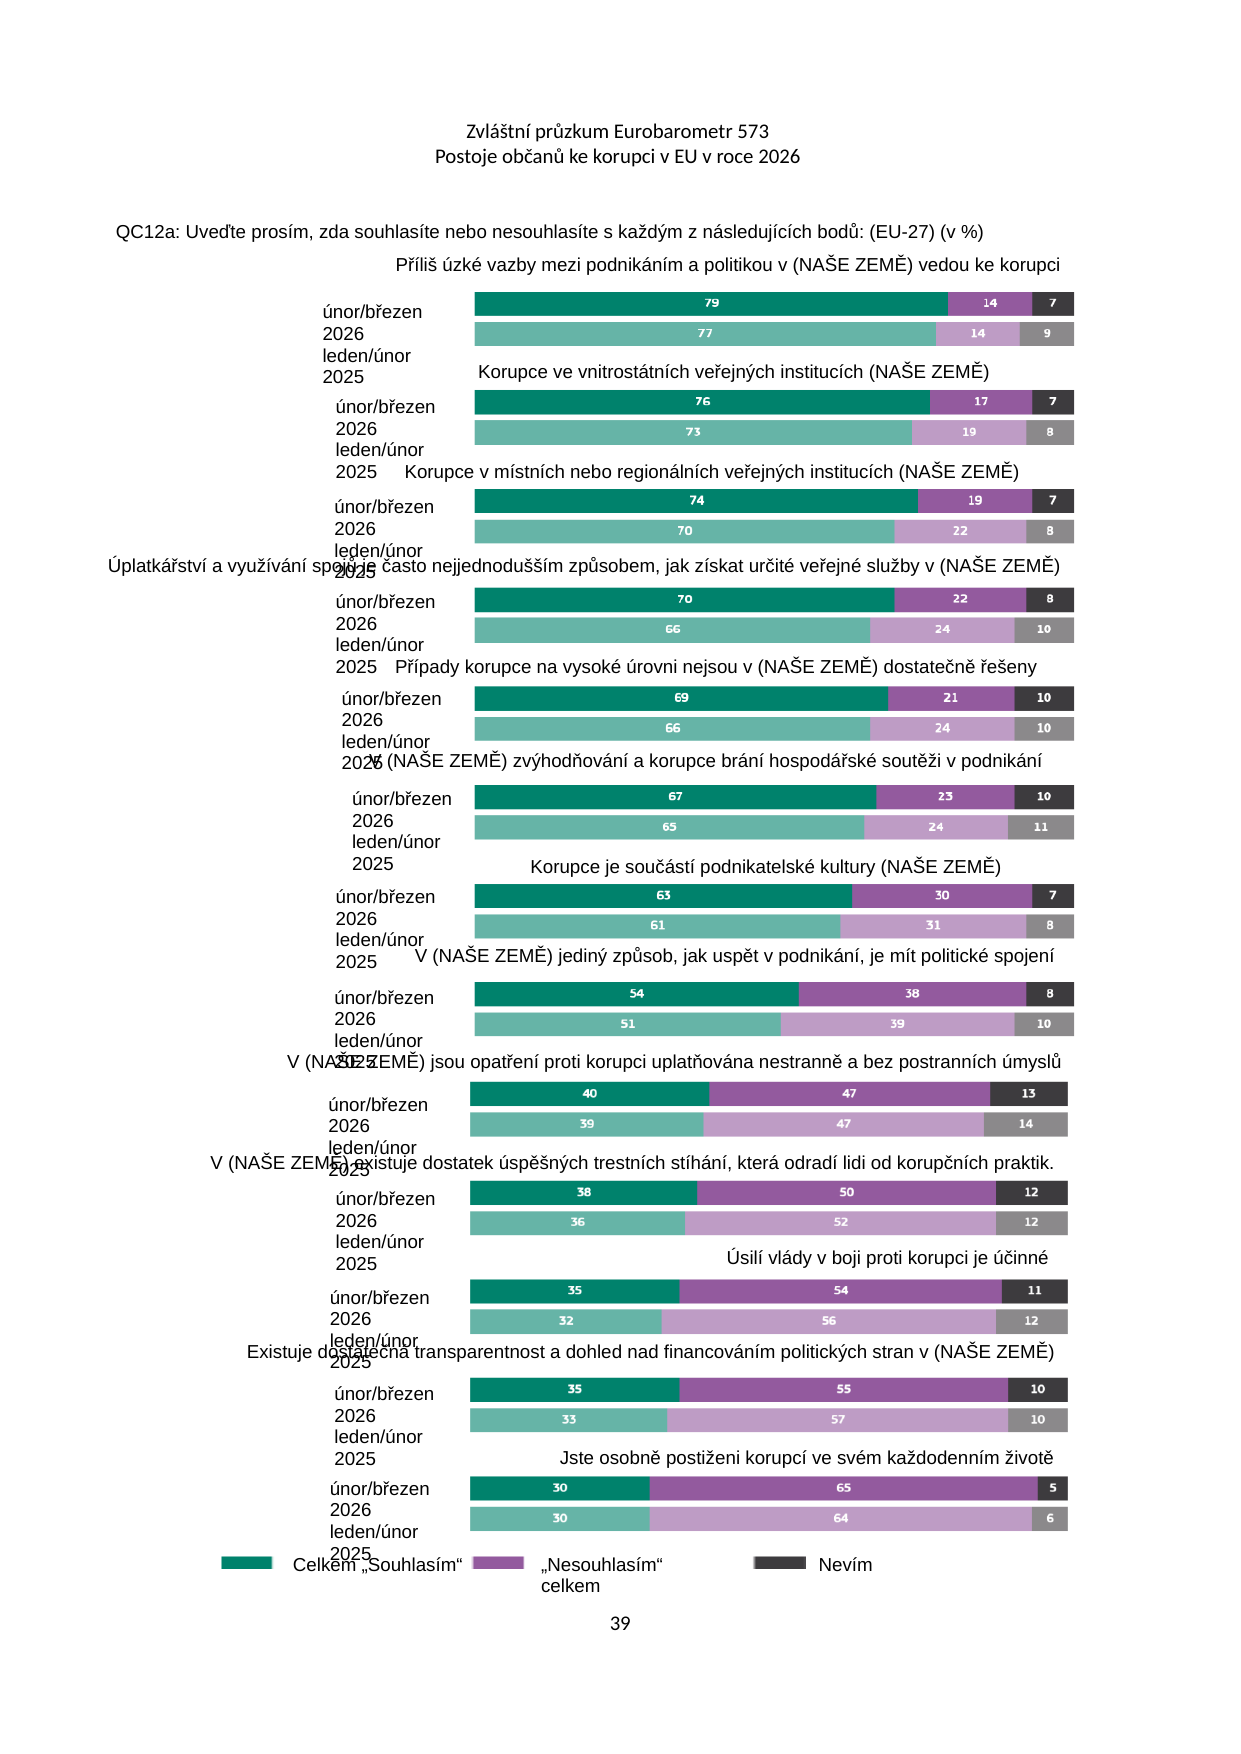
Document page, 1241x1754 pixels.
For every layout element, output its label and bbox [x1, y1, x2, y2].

picture [467, 284, 1078, 1050]
picture [467, 955, 474, 961]
picture [342, 1551, 348, 1559]
picture [550, 1561, 555, 1569]
picture [364, 1551, 806, 1569]
picture [207, 1551, 377, 1569]
picture [466, 1079, 1070, 1533]
